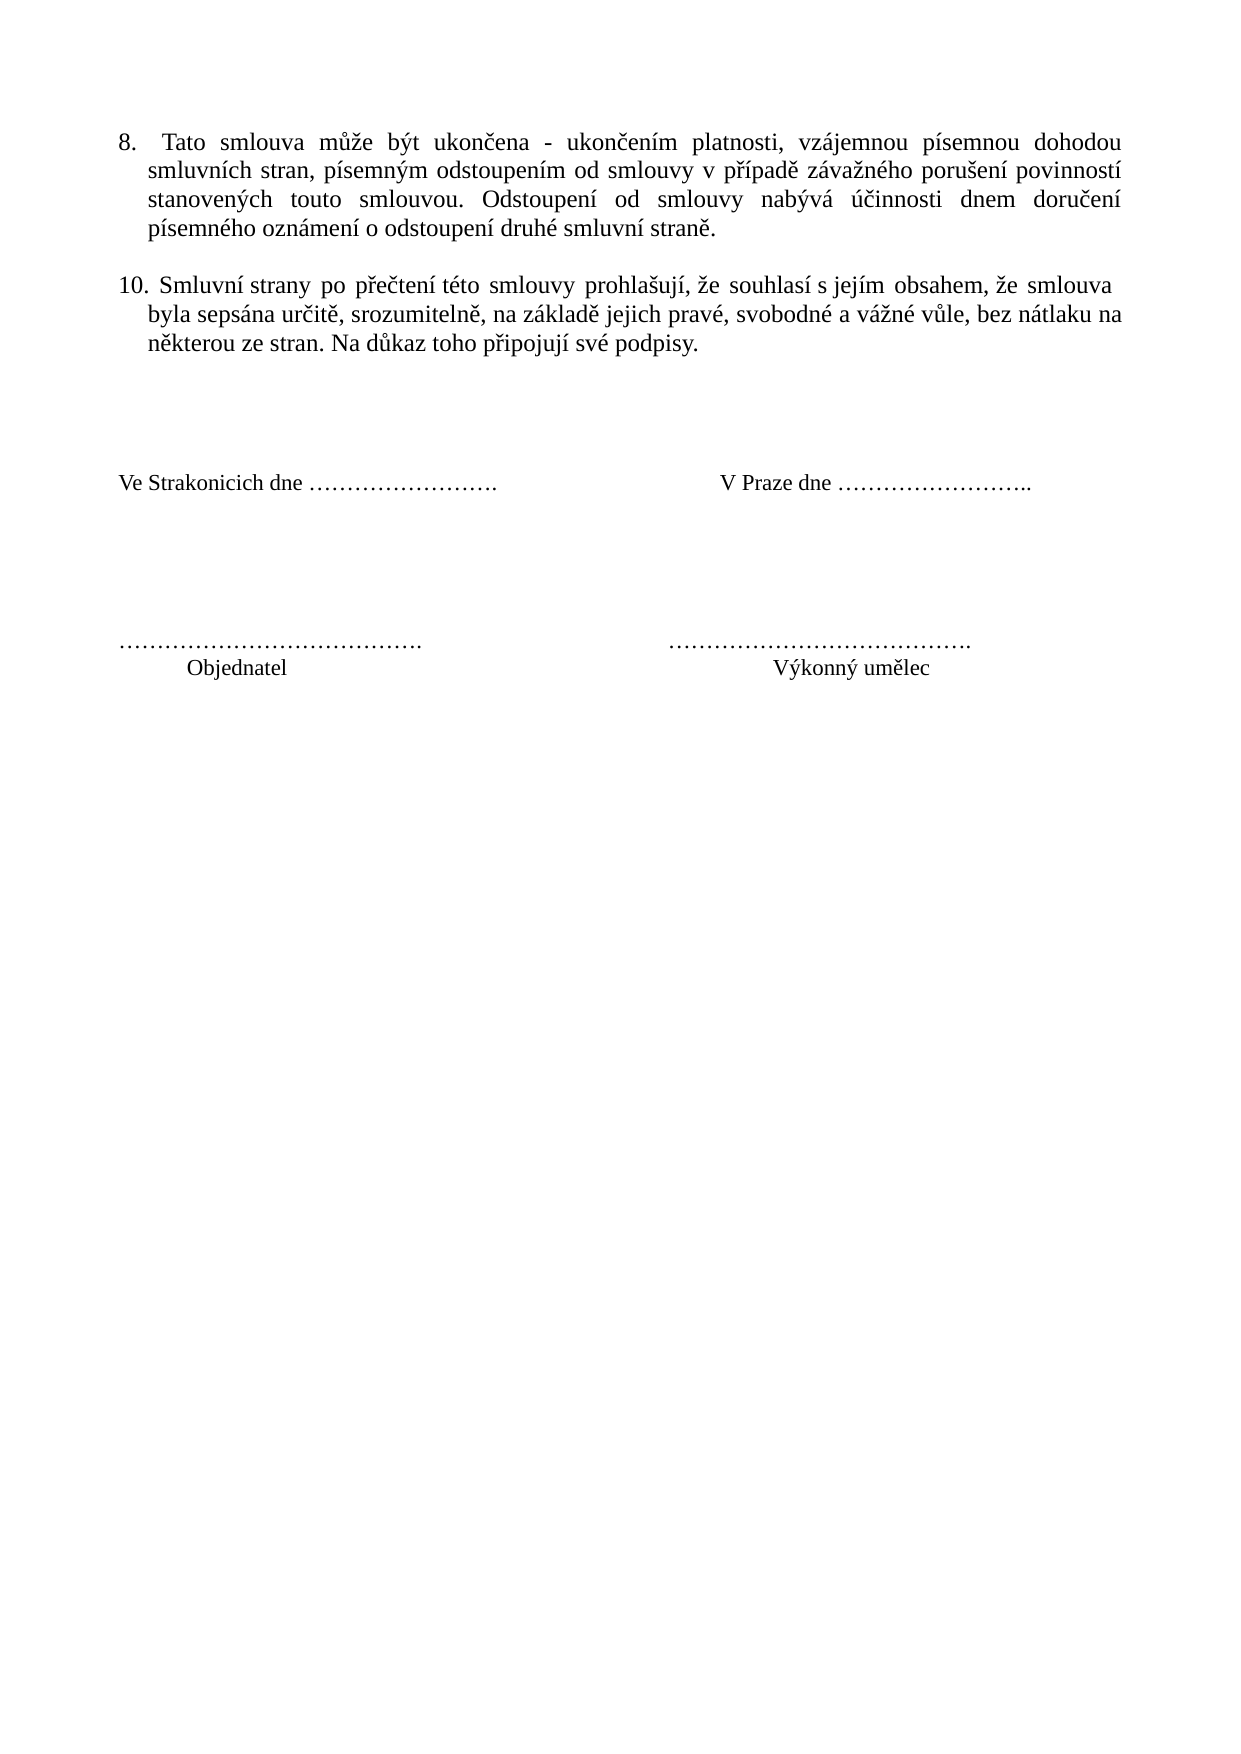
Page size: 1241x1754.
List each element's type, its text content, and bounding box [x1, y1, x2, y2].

list Tato smlouva může být ukončena - ukončením platnosti, vzájemnou písemnou dohodou smluvních stran, písemným odstoupením od smlouvy v případě závažného porušení povinností stanovených touto smlouvou. Odstoupení od smlouvy nabývá účinnosti dnem doručení písemného oznámení o odstoupení druhé smluvní straně. [118, 127, 1122, 242]
text Ve Strakonicich dne ……………………. V Praze dne …………………….. [118, 469, 1122, 496]
text Objednatel Výkonný umělec [118, 654, 1122, 680]
text 10. Smluvní strany po přečtení této smlouvy prohlašují, že souhlasí s jejím obsahem, že smlouva byla sepsána určitě, srozumitelně, na základě jejich pravé, svobodné a vážné vůle, bez nátlaku na některou ze stran. Na důkaz toho připojují své podpisy. [118, 271, 1122, 357]
text …………………………………. …………………………………. [118, 627, 1122, 654]
